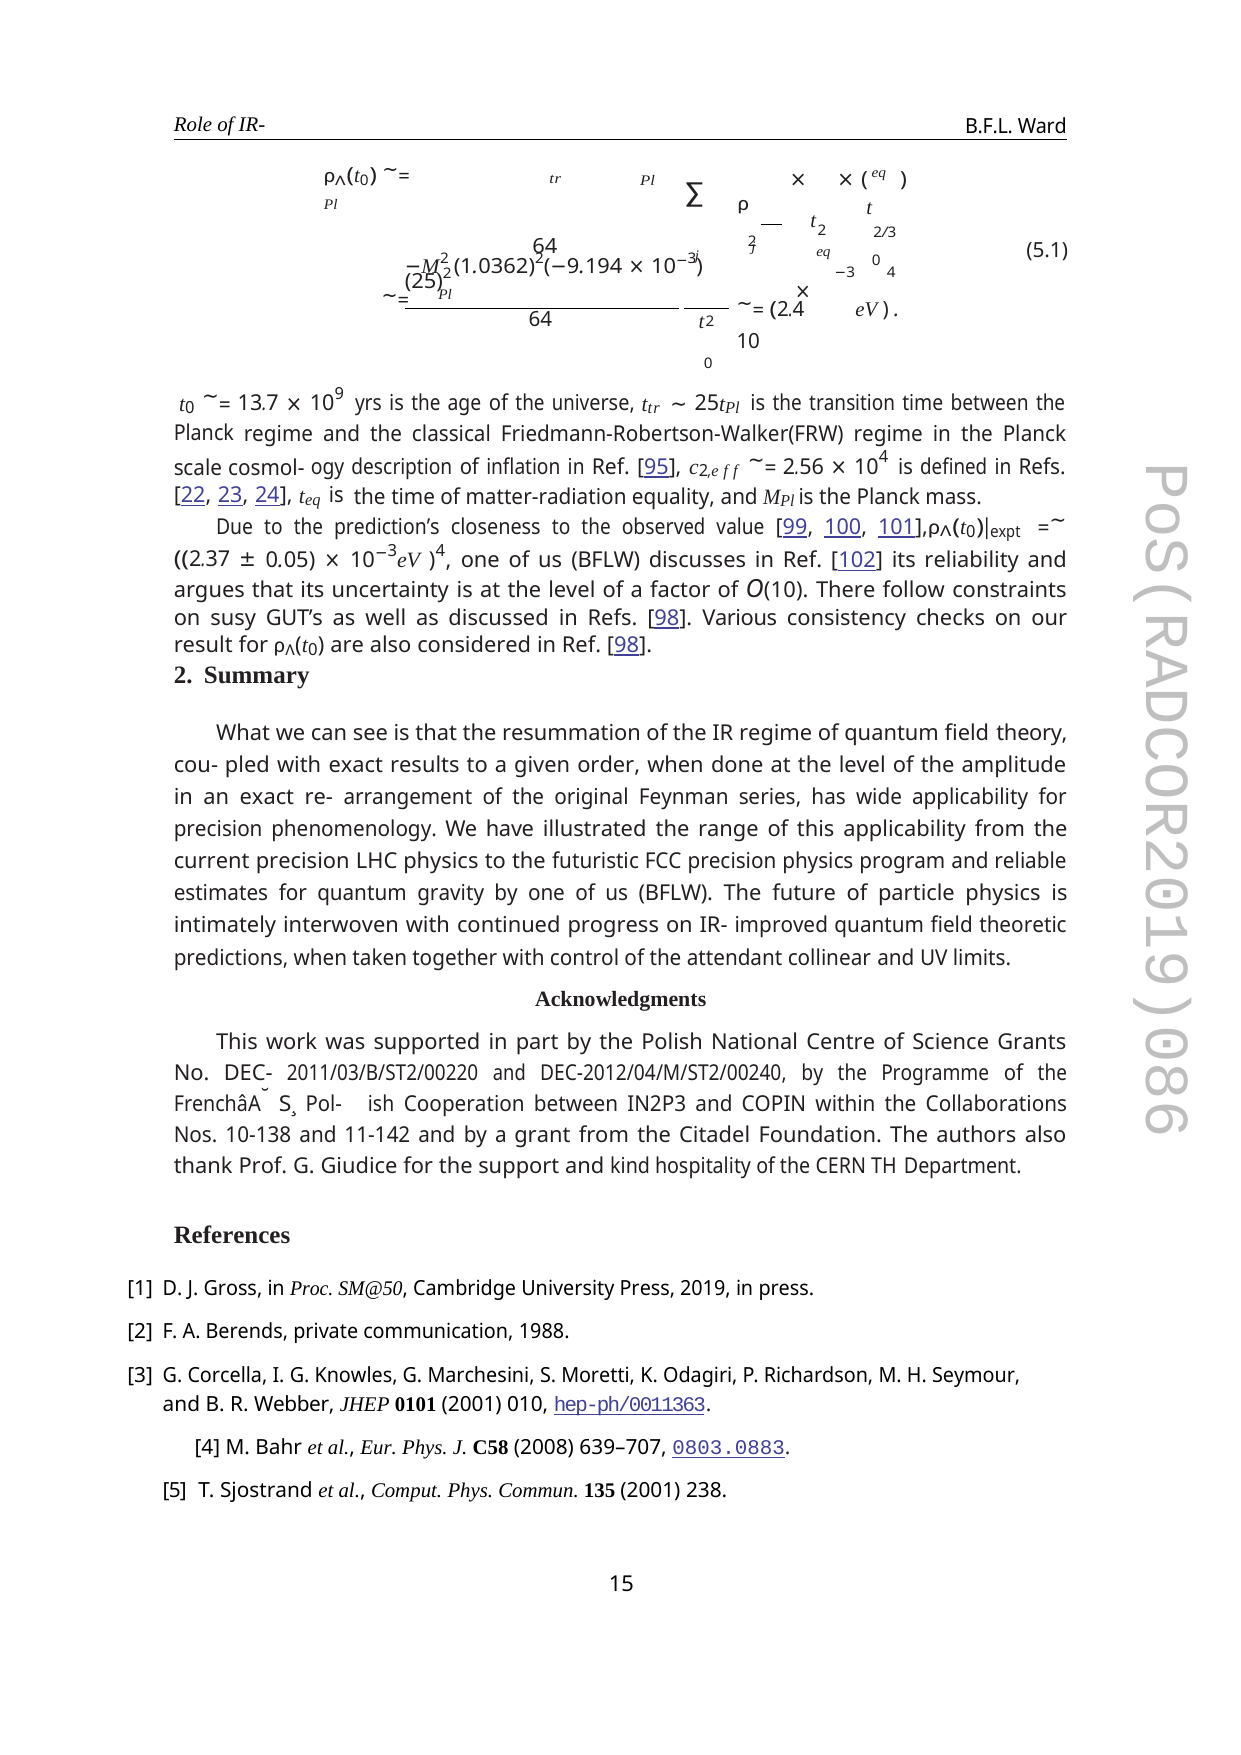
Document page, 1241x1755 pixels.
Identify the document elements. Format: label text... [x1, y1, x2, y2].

text −M2 (1.0362)2(−9.194 × 10−3) (25)2 [404, 264, 441, 292]
text t0 ∼= 13.7 × 109 yrs is the age of the universe, ttr ∼ 25tPl is the transition time between the Planck regime and the classical Friedmann-Robertson-Walker(FRW) regime in the Planck scale cosmol- ogy description of inflation in Ref. [95], c2,e f f ∼= 2.56 × 104 is defined in Refs. [22, 23, 24], teq is the time of matter-radiation equality, and MPl is the Planck mass. [173, 385, 1067, 511]
text 64 j 2 [532, 224, 757, 264]
text Acknowledgments [162, 986, 1078, 1011]
text t [866, 196, 872, 219]
text [884, 170, 889, 179]
text × [794, 282, 811, 303]
text eq [870, 170, 884, 179]
subtitle References [173, 1220, 1151, 1249]
subtitle Summary [173, 660, 1125, 689]
text PoS(RADCOR2019)086 [1127, 462, 1198, 1139]
text [4] M. Bahr et al., Eur. Phys. J. C58 (2008) 639–707, 0803.0883. [194, 1432, 1151, 1461]
text ρ [737, 190, 749, 216]
list G. Corcella, I. G. Knowles, G. Marchesini, S. Moretti, K. Odagiri, P. Richardson, M. H. Seymour, and B. R. Webber, JHEP 0101 (2001) 010, hep-ph/0011363. [127, 1360, 1043, 1418]
text Due to the prediction’s closeness to the observed value [99, 100, 101],ρΛ(t0)|expt =∼ ((2.37 ± 0.05) × 10−3eV )4, one of us (BFLW) discusses in Ref. [102] its reliability and argues that its uncertainty is at the level of a factor of O(10). There follow constraints on susy GUT’s as well as discussed in Refs. [98]. Various consistency checks on our result for ρΛ(t0) are also considered in Ref. [98]. [173, 511, 1067, 660]
text ∼= Pl 64 [381, 292, 552, 334]
text 0 [581, 356, 834, 372]
text This work was supported in part by the Polish National Centre of Science Grants No. DEC- 2011/03/B/ST2/00220 and DEC-2012/04/M/ST2/00240, by the Programme of the FrenchâA˘ S¸ Pol- ish Cooperation between IN2P3 and COPIN within the Collaborations Nos. 10-138 and 11-142 and by a grant from the Citadel Foundation. The authors also thank Prof. G. Giudice for the support and kind hospitality of the CERN TH Department. [173, 1024, 1067, 1179]
text ( ) [864, 179, 904, 188]
text tr Pl ∑ [549, 171, 706, 188]
text [904, 179, 1151, 188]
list F. A. Berends, private communication, 1988. [127, 1316, 1151, 1345]
list D. J. Gross, in Proc. SM@50, Cambridge University Press, 2019, in press. [127, 1273, 1151, 1301]
text 2 ∼= (2.4 10 [705, 292, 834, 356]
text × × [789, 179, 864, 188]
text t [698, 310, 704, 334]
text eq 0 [794, 303, 811, 318]
text eq 0 [816, 240, 896, 261]
text −M2 (1.0362)2(−9.194 × 10−3) (25)2 [436, 264, 728, 292]
text (5.1) [1025, 242, 1069, 262]
list T. Sjostrand et al., Comput. Phys. Commun. 135 (2001) 238. [162, 1476, 1151, 1504]
text ρΛ(t0) ∼= Pl [324, 169, 452, 224]
text eV ) . [855, 292, 1151, 323]
text 2 2/3 [817, 226, 896, 240]
text What we can see is that the resummation of the IR regime of quantum field theory, cou- pled with exact results to a given order, when done at the level of the amplitude in an exact re- arrangement of the original Feynman series, has wide applicability for precision phenomenology. We have illustrated the range of this applicability from the current precision LHC physics to the futuristic FCC precision physics program and reliable estimates for quantum gravity by one of us (BFLW). The future of particle physics is intimately interwoven with continued progress on IR- improved quantum field theoretic predictions, when taken together with control of the attendant collinear and UV limits. [173, 717, 1067, 971]
